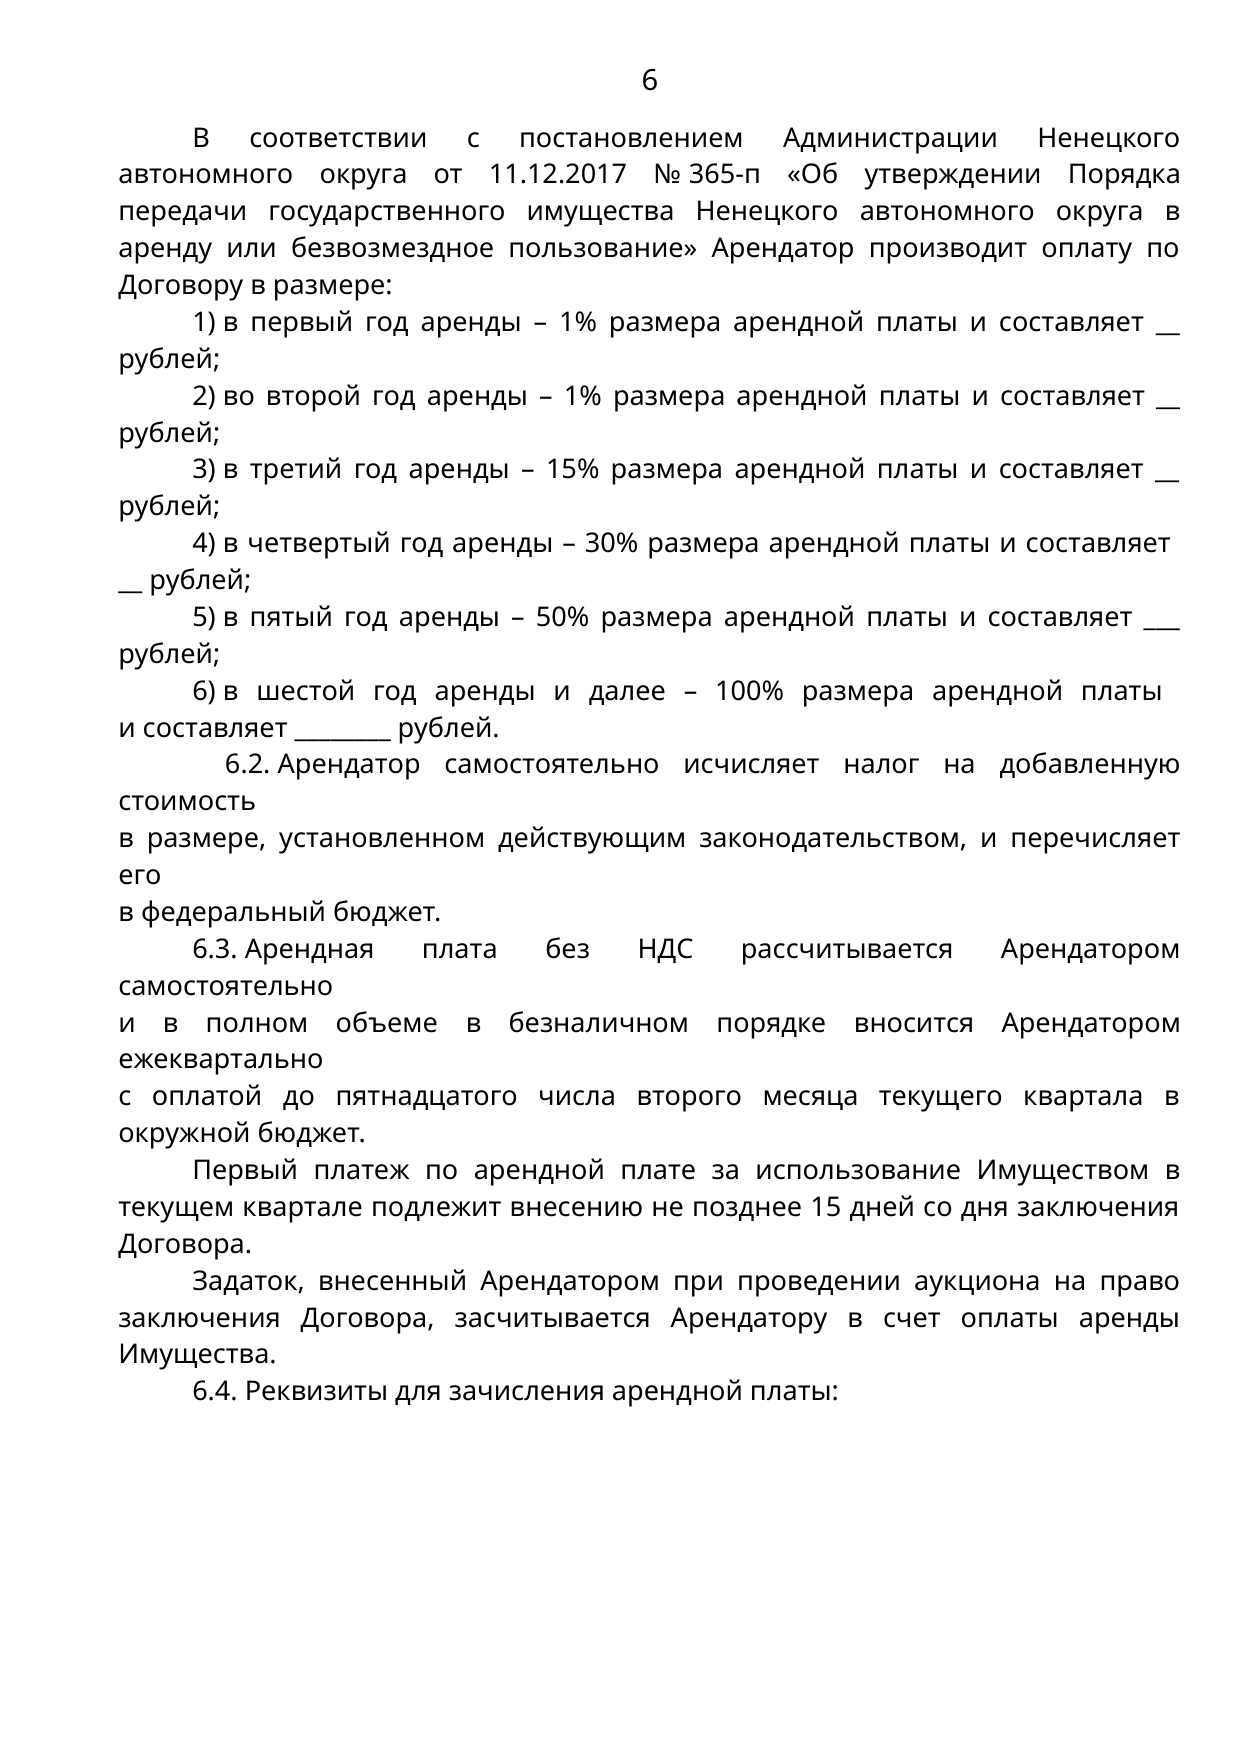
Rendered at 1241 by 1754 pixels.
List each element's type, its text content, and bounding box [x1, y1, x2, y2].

text В соответствии с постановлением Администрации Ненецкого автономного округа от 11.12.2017 № 365-п «Об утверждении Порядка передачи государственного имущества Ненецкого автономного округа в аренду или безвозмездное пользование» Арендатор производит оплату по Договору в размере: [118, 118, 1181, 302]
text 3) в третий год аренды – 15% размера арендной платы и составляет __ рублей; [118, 450, 1181, 524]
text 5) в пятый год аренды – 50% размера арендной платы и составляет ___ рублей; [118, 597, 1181, 671]
text 6.3. Арендная плата без НДС рассчитывается Арендатором самостоятельно и в полном объеме в безналичном порядке вносится Арендатором ежеквартально с оплатой до пятнадцатого числа второго месяца текущего квартала в окружной бюджет. [118, 929, 1181, 1151]
text 6.2. Арендатор самостоятельно исчисляет налог на добавленную стоимость в размере, установленном действующим законодательством, и перечисляет его в федеральный бюджет. [118, 745, 1181, 929]
text 2) во второй год аренды – 1% размера арендной платы и составляет __ рублей; [118, 376, 1181, 450]
text Первый платеж по арендной плате за использование Имуществом в текущем квартале подлежит внесению не позднее 15 дней со дня заключения Договора. [118, 1151, 1181, 1261]
text 1) в первый год аренды – 1% размера арендной платы и составляет __ рублей; [118, 302, 1181, 376]
text Задаток, внесенный Арендатором при проведении аукциона на право заключения Договора, засчитывается Арендатору в счет оплаты аренды Имущества. [118, 1261, 1181, 1372]
text 6) в шестой год аренды и далее – 100% размера арендной платы и составляет ________ рублей. [118, 671, 1181, 745]
text 6.4. Реквизиты для зачисления арендной платы: [118, 1372, 1181, 1409]
text 4) в четвертый год аренды – 30% размера арендной платы и составляет __ рублей; [118, 524, 1181, 597]
